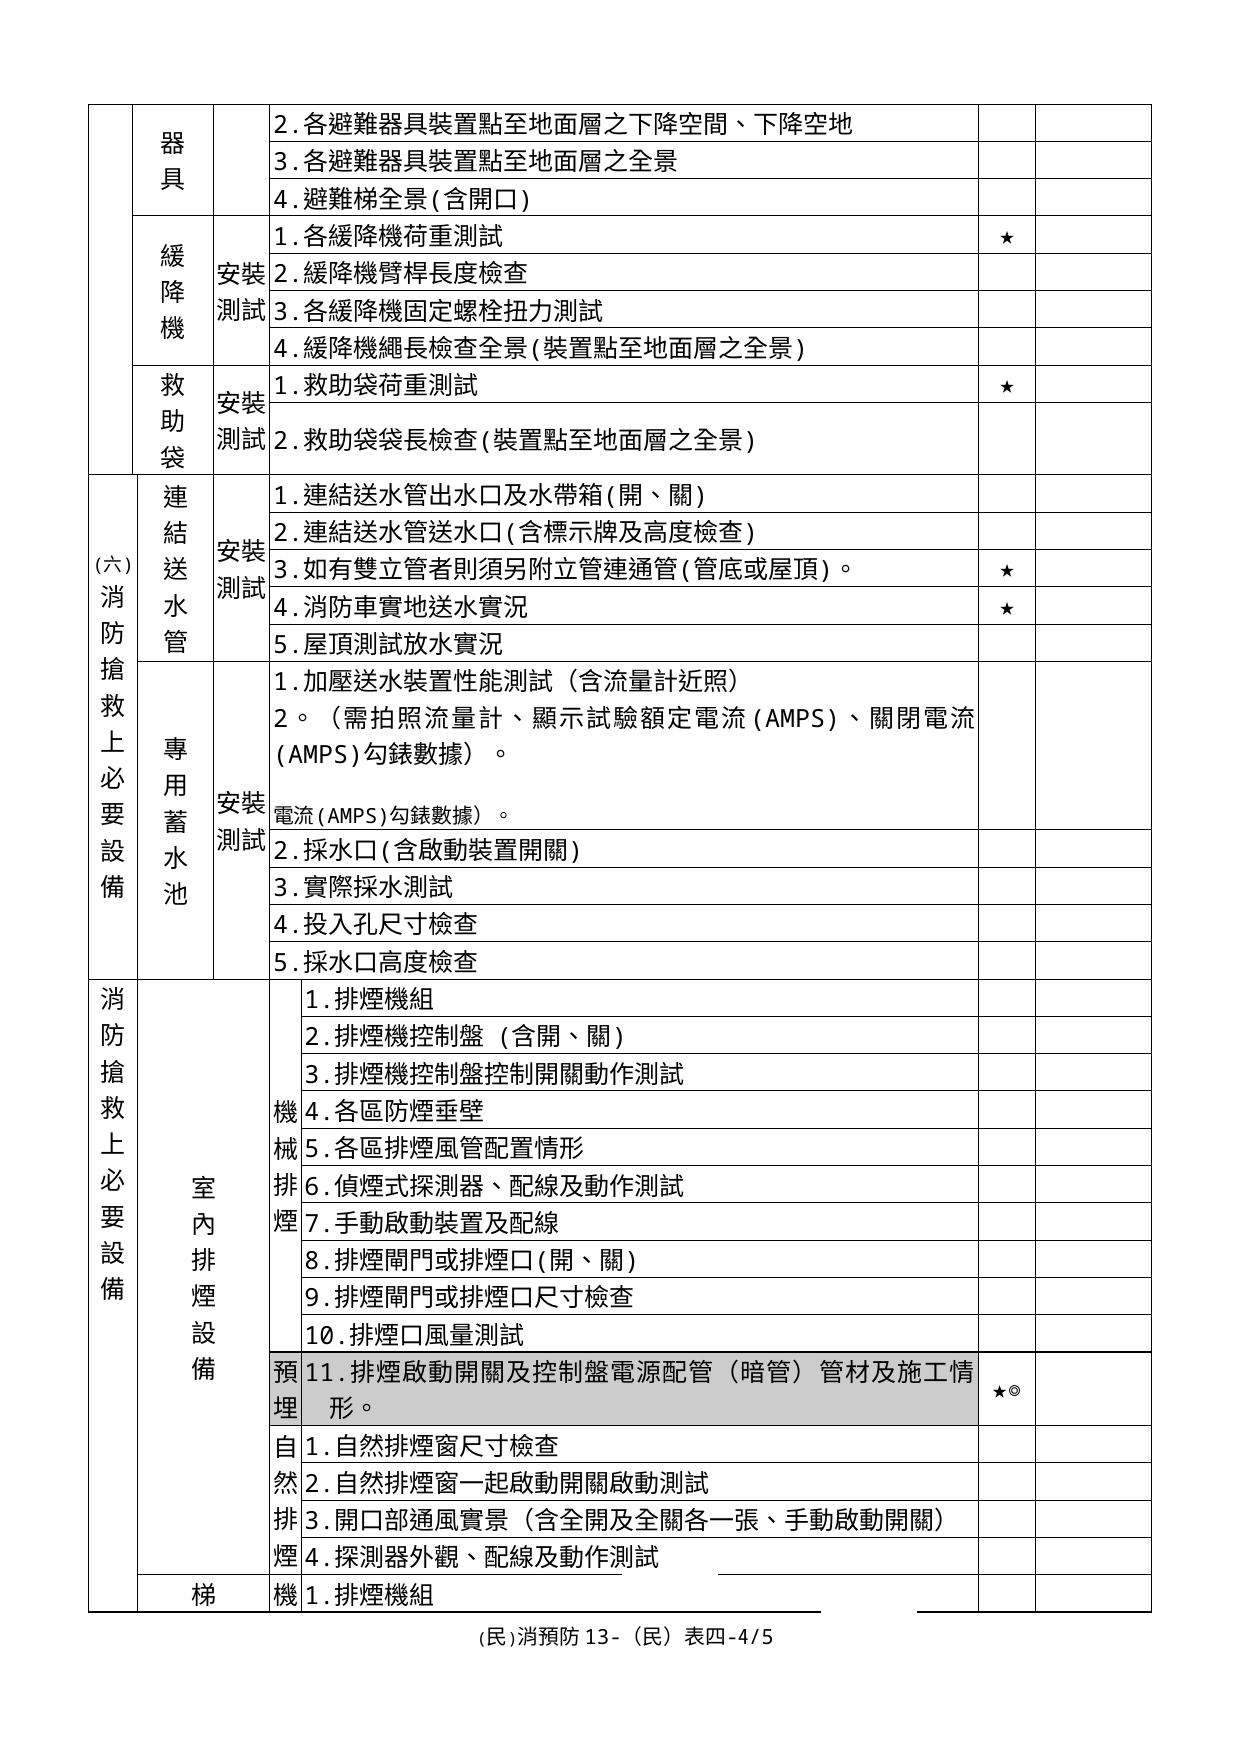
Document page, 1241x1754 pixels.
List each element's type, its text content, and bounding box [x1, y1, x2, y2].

table_cell [979, 1129, 1035, 1165]
table_cell [1036, 1241, 1151, 1277]
table_cell 4.投入孔尺寸檢查 [270, 905, 978, 941]
table_cell [1036, 1426, 1151, 1462]
table_cell 2.緩降機臂桿長度檢查 [270, 254, 978, 290]
table_cell 機 [270, 1575, 301, 1611]
table_cell [979, 942, 1035, 978]
table_cell [979, 1501, 1035, 1537]
table_cell 3.實際採水測試 [270, 868, 978, 904]
table_cell 1.救助袋荷重測試 [270, 366, 978, 402]
table_cell 3.各緩降機固定螺栓扭力測試 [270, 291, 978, 327]
table_cell 3.開口部通風實景（含全開及全關各一張、手動啟動開關） [302, 1501, 978, 1537]
table_cell [1036, 105, 1151, 141]
table_cell [1036, 403, 1151, 474]
table_cell [1036, 254, 1151, 290]
table_cell [1036, 1203, 1151, 1239]
table_cell [979, 830, 1035, 867]
table_cell 預埋 [270, 1353, 301, 1425]
table_cell 自 然 排 煙 [270, 1426, 301, 1574]
table_cell 緩 降 機 [133, 216, 213, 364]
table_cell [1036, 142, 1151, 178]
table_cell 救 助 袋 [133, 366, 213, 474]
table_cell [214, 105, 269, 215]
table_cell [979, 1278, 1035, 1314]
table_cell (六) 消 防 搶救 上 必要設備 [89, 475, 137, 978]
table_cell 安裝測試 [214, 216, 269, 364]
table_cell [89, 105, 132, 474]
table_cell [1036, 291, 1151, 327]
table_cell 消防搶救上必要設備 [89, 980, 137, 1611]
table_cell 安裝測試 [214, 662, 269, 978]
table_cell [979, 1166, 1035, 1202]
table_cell [1036, 905, 1151, 941]
table_cell [979, 625, 1035, 661]
table_cell 8.排煙閘門或排煙口(開、關) [302, 1241, 978, 1277]
table_cell 2.自然排煙窗一起啟動開關啟動測試 [302, 1463, 978, 1499]
table_cell [1036, 942, 1151, 978]
table_cell 5.各區排煙風管配置情形 [302, 1129, 978, 1165]
table_cell [1036, 328, 1151, 364]
table_cell 7.手動啟動裝置及配線 [302, 1203, 978, 1239]
table_cell [1036, 216, 1151, 253]
table_cell 連 結 送 水 管 [138, 475, 213, 661]
table_cell 1.加壓送水裝置性能測試（含流量計近照） 2。（需拍照流量計、顯示試驗額定電流(AMPS)、關閉電流(AMPS)勾錶數據）。 電流(AMPS)勾錶數據）。 [270, 662, 978, 829]
table_cell 安裝測試 [214, 366, 269, 474]
table_cell 梯 [138, 1575, 269, 1611]
table_cell 4.探測器外觀、配線及動作測試 [302, 1538, 978, 1574]
table_cell 安裝測試 [214, 475, 269, 661]
table_cell 2.救助袋袋長檢查(裝置點至地面層之全景) [270, 403, 978, 474]
table_cell 4.避難梯全景(含開口) [270, 179, 978, 215]
table_cell 器 具 [133, 105, 213, 215]
table_cell 3.各避難器具裝置點至地面層之全景 [270, 142, 978, 178]
table_cell 5.採水口高度檢查 [270, 942, 978, 978]
table_cell [1036, 550, 1151, 586]
table_cell [979, 105, 1035, 141]
table_cell [1036, 1278, 1151, 1314]
table_cell 專用蓄水池 [138, 662, 213, 978]
table_cell [979, 1538, 1035, 1574]
table_cell 室 內 排 煙 設 備 [138, 980, 269, 1574]
table_cell [1036, 1054, 1151, 1090]
table_cell 11.排煙啟動開關及控制盤電源配管（暗管）管材及施工情形。 [302, 1353, 978, 1425]
table_cell [979, 513, 1035, 549]
table_cell ★ [979, 216, 1035, 253]
table_cell [979, 905, 1035, 941]
table_cell [821, 1607, 917, 1639]
table_cell [979, 1575, 1035, 1611]
table_cell [1036, 475, 1151, 512]
table_cell [979, 1017, 1035, 1053]
table_cell [1036, 1091, 1151, 1128]
table_cell 3.如有雙立管者則須另附立管連通管(管底或屋頂)。 [270, 550, 978, 586]
table_cell [979, 1203, 1035, 1239]
table_cell [1036, 587, 1151, 623]
table_cell [979, 1091, 1035, 1128]
table_cell [979, 403, 1035, 474]
table_cell [979, 662, 1035, 829]
table_cell 1.排煙機組 [302, 980, 978, 1016]
table_cell ★◎ [979, 1353, 1035, 1425]
table_cell 1.排煙機組 [302, 1575, 978, 1611]
table_cell 2.排煙機控制盤 (含開、關) [302, 1017, 978, 1053]
table_cell 2.各避難器具裝置點至地面層之下降空間、下降空地 [270, 105, 978, 141]
table_cell [979, 179, 1035, 215]
table_cell [1036, 980, 1151, 1016]
table_cell [979, 868, 1035, 904]
table_cell [979, 475, 1035, 512]
table_cell 機 械 排 煙 [270, 980, 301, 1351]
table_cell [979, 1241, 1035, 1277]
table_cell [1036, 1353, 1151, 1425]
table_cell 10.排煙口風量測試 [302, 1315, 978, 1351]
table_cell ★ [979, 587, 1035, 623]
table_cell [1036, 1501, 1151, 1537]
table_cell [979, 1054, 1035, 1090]
table_cell [1036, 1538, 1151, 1574]
table_cell ★ [979, 366, 1035, 402]
table_cell 4.消防車實地送水實況 [270, 587, 978, 623]
table_cell 2.採水口(含啟動裝置開關) [270, 830, 978, 867]
table_cell [1036, 1575, 1151, 1611]
table_cell [1036, 513, 1151, 549]
table_cell [979, 291, 1035, 327]
table_cell [1036, 179, 1151, 215]
table_cell 6.偵煙式探測器、配線及動作測試 [302, 1166, 978, 1202]
table_cell [1036, 662, 1151, 829]
table_cell [1036, 366, 1151, 402]
table_cell [979, 980, 1035, 1016]
table_cell [979, 1315, 1035, 1351]
table_cell [979, 328, 1035, 364]
table_cell 1.各緩降機荷重測試 [270, 216, 978, 253]
table_cell 2.連結送水管送水口(含標示牌及高度檢查) [270, 513, 978, 549]
table_cell [1036, 1166, 1151, 1202]
table_cell [979, 254, 1035, 290]
table_cell 1.連結送水管出水口及水帶箱(開、關) [270, 475, 978, 512]
table_cell 9.排煙閘門或排煙口尺寸檢查 [302, 1278, 978, 1314]
table_cell 1.自然排煙窗尺寸檢查 [302, 1426, 978, 1462]
table_cell [1036, 625, 1151, 661]
table_cell [1036, 1129, 1151, 1165]
table_cell [622, 1569, 718, 1601]
table_cell 5.屋頂測試放水實況 [270, 625, 978, 661]
table_cell [1036, 830, 1151, 867]
table_cell 4.緩降機繩長檢查全景(裝置點至地面層之全景) [270, 328, 978, 364]
table_cell [1036, 1315, 1151, 1351]
table_cell [1036, 1017, 1151, 1053]
table_cell [1036, 868, 1151, 904]
table_cell [1036, 1463, 1151, 1499]
table_cell [979, 142, 1035, 178]
table_cell [979, 1463, 1035, 1499]
table_cell 4.各區防煙垂壁 [302, 1091, 978, 1128]
table_cell ★ [979, 550, 1035, 586]
table_cell 3.排煙機控制盤控制開關動作測試 [302, 1054, 978, 1090]
table_cell [979, 1426, 1035, 1462]
